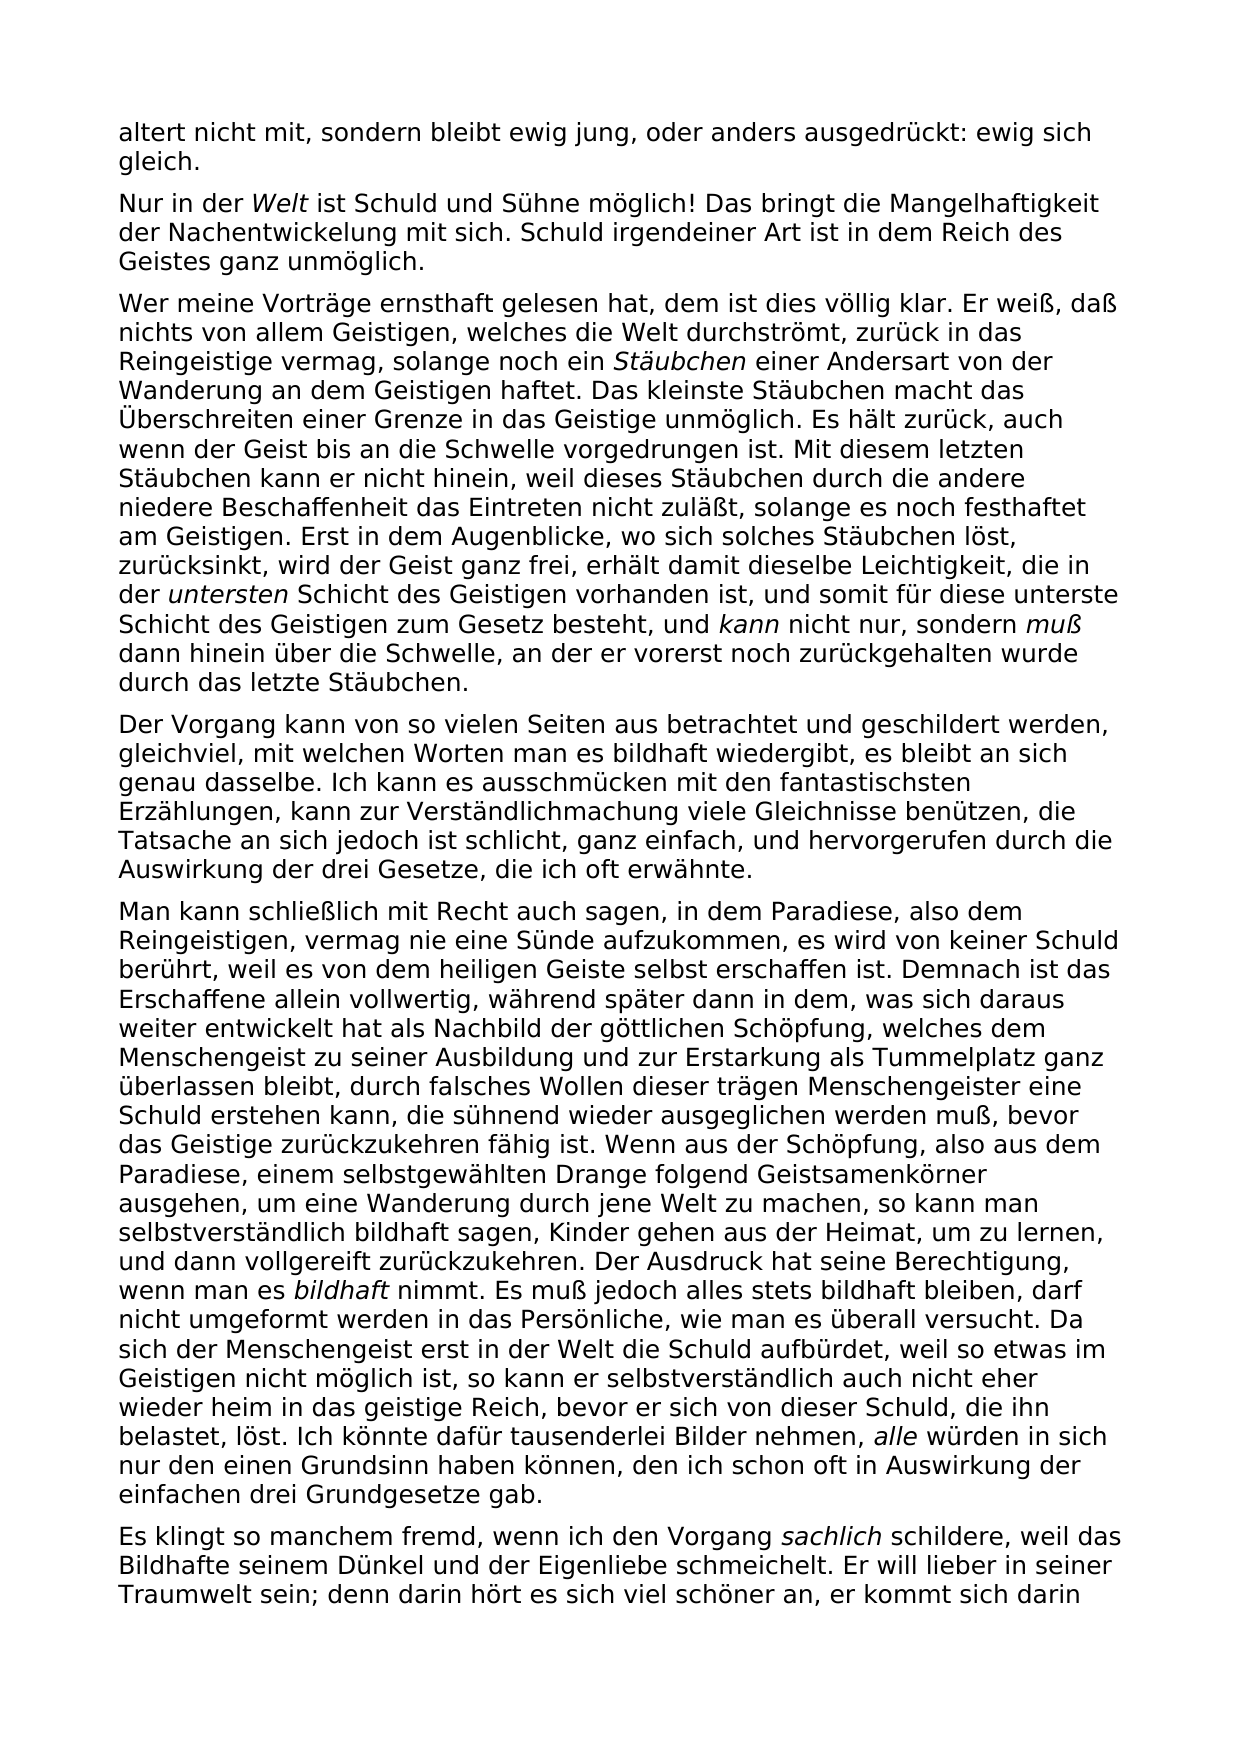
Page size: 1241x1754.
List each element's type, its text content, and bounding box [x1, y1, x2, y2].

text Wer meine Vorträge ernsthaft gelesen hat, dem ist dies völlig klar. Er weiß, daß nichts von allem Geistigen, welches die Welt durchströmt, zurück in das Reingeistige vermag, solange noch ein Stäubchen einer Andersart von der Wanderung an dem Geistigen haftet. Das kleinste Stäubchen macht das Überschreiten einer Grenze in das Geistige unmöglich. Es hält zurück, auch wenn der Geist bis an die Schwelle vorgedrungen ist. Mit diesem letzten Stäubchen kann er nicht hinein, weil dieses Stäubchen durch die andere niedere Beschaffenheit das Eintreten nicht zuläßt, solange es noch festhaftet am Geistigen. Erst in dem Augenblicke, wo sich solches Stäubchen löst, zurücksinkt, wird der Geist ganz frei, erhält damit dieselbe Leichtigkeit, die in der untersten Schicht des Geistigen vorhanden ist, und somit für diese unterste Schicht des Geistigen zum Gesetz besteht, und kann nicht nur, sondern muß dann hinein über die Schwelle, an der er vorerst noch zurückgehalten wurde durch das letzte Stäubchen. [118, 289, 1122, 697]
text altert nicht mit, sondern bleibt ewig jung, oder anders ausgedrückt: ewig sich gleich. [118, 118, 1122, 176]
text Nur in der Welt ist Schuld und Sühne möglich! Das bringt die Mangelhaftigkeit der Nachentwickelung mit sich. Schuld irgendeiner Art ist in dem Reich des Geistes ganz unmöglich. [118, 189, 1122, 276]
text Es klingt so manchem fremd, wenn ich den Vorgang sachlich schildere, weil das Bildhafte seinem Dünkel und der Eigenliebe schmeichelt. Er will lieber in seiner Traumwelt sein; denn darin hört es sich viel schöner an, er kommt sich darin [118, 1522, 1122, 1610]
text Man kann schließlich mit Recht auch sagen, in dem Paradiese, also dem Reingeistigen, vermag nie eine Sünde aufzukommen, es wird von keiner Schuld berührt, weil es von dem heiligen Geiste selbst erschaffen ist. Demnach ist das Erschaffene allein vollwertig, während später dann in dem, was sich daraus weiter entwickelt hat als Nachbild der göttlichen Schöpfung, welches dem Menschengeist zu seiner Ausbildung und zur Erstarkung als Tummelplatz ganz überlassen bleibt, durch falsches Wollen dieser trägen Menschengeister eine Schuld erstehen kann, die sühnend wieder ausgeglichen werden muß, bevor das Geistige zurückzukehren fähig ist. Wenn aus der Schöpfung, also aus dem Paradiese, einem selbstgewählten Drange folgend Geistsamenkörner ausgehen, um eine Wanderung durch jene Welt zu machen, so kann man selbstverständlich bildhaft sagen, Kinder gehen aus der Heimat, um zu lernen, und dann vollgereift zurückzukehren. Der Ausdruck hat seine Berechtigung, wenn man es bildhaft nimmt. Es muß jedoch alles stets bildhaft bleiben, darf nicht umgeformt werden in das Persönliche, wie man es überall versucht. Da sich der Menschengeist erst in der Welt die Schuld aufbürdet, weil so etwas im Geistigen nicht möglich ist, so kann er selbstverständlich auch nicht eher wieder heim in das geistige Reich, bevor er sich von dieser Schuld, die ihn belastet, löst. Ich könnte dafür tausenderlei Bilder nehmen, alle würden in sich nur den einen Grundsinn haben können, den ich schon oft in Auswirkung der einfachen drei Grundgesetze gab. [118, 897, 1122, 1510]
text Der Vorgang kann von so vielen Seiten aus betrachtet und geschildert werden, gleichviel, mit welchen Worten man es bildhaft wiedergibt, es bleibt an sich genau dasselbe. Ich kann es ausschmücken mit den fantastischsten Erzählungen, kann zur Verständlichmachung viele Gleichnisse benützen, die Tatsache an sich jedoch ist schlicht, ganz einfach, und hervorgerufen durch die Auswirkung der drei Gesetze, die ich oft erwähnte. [118, 710, 1122, 885]
